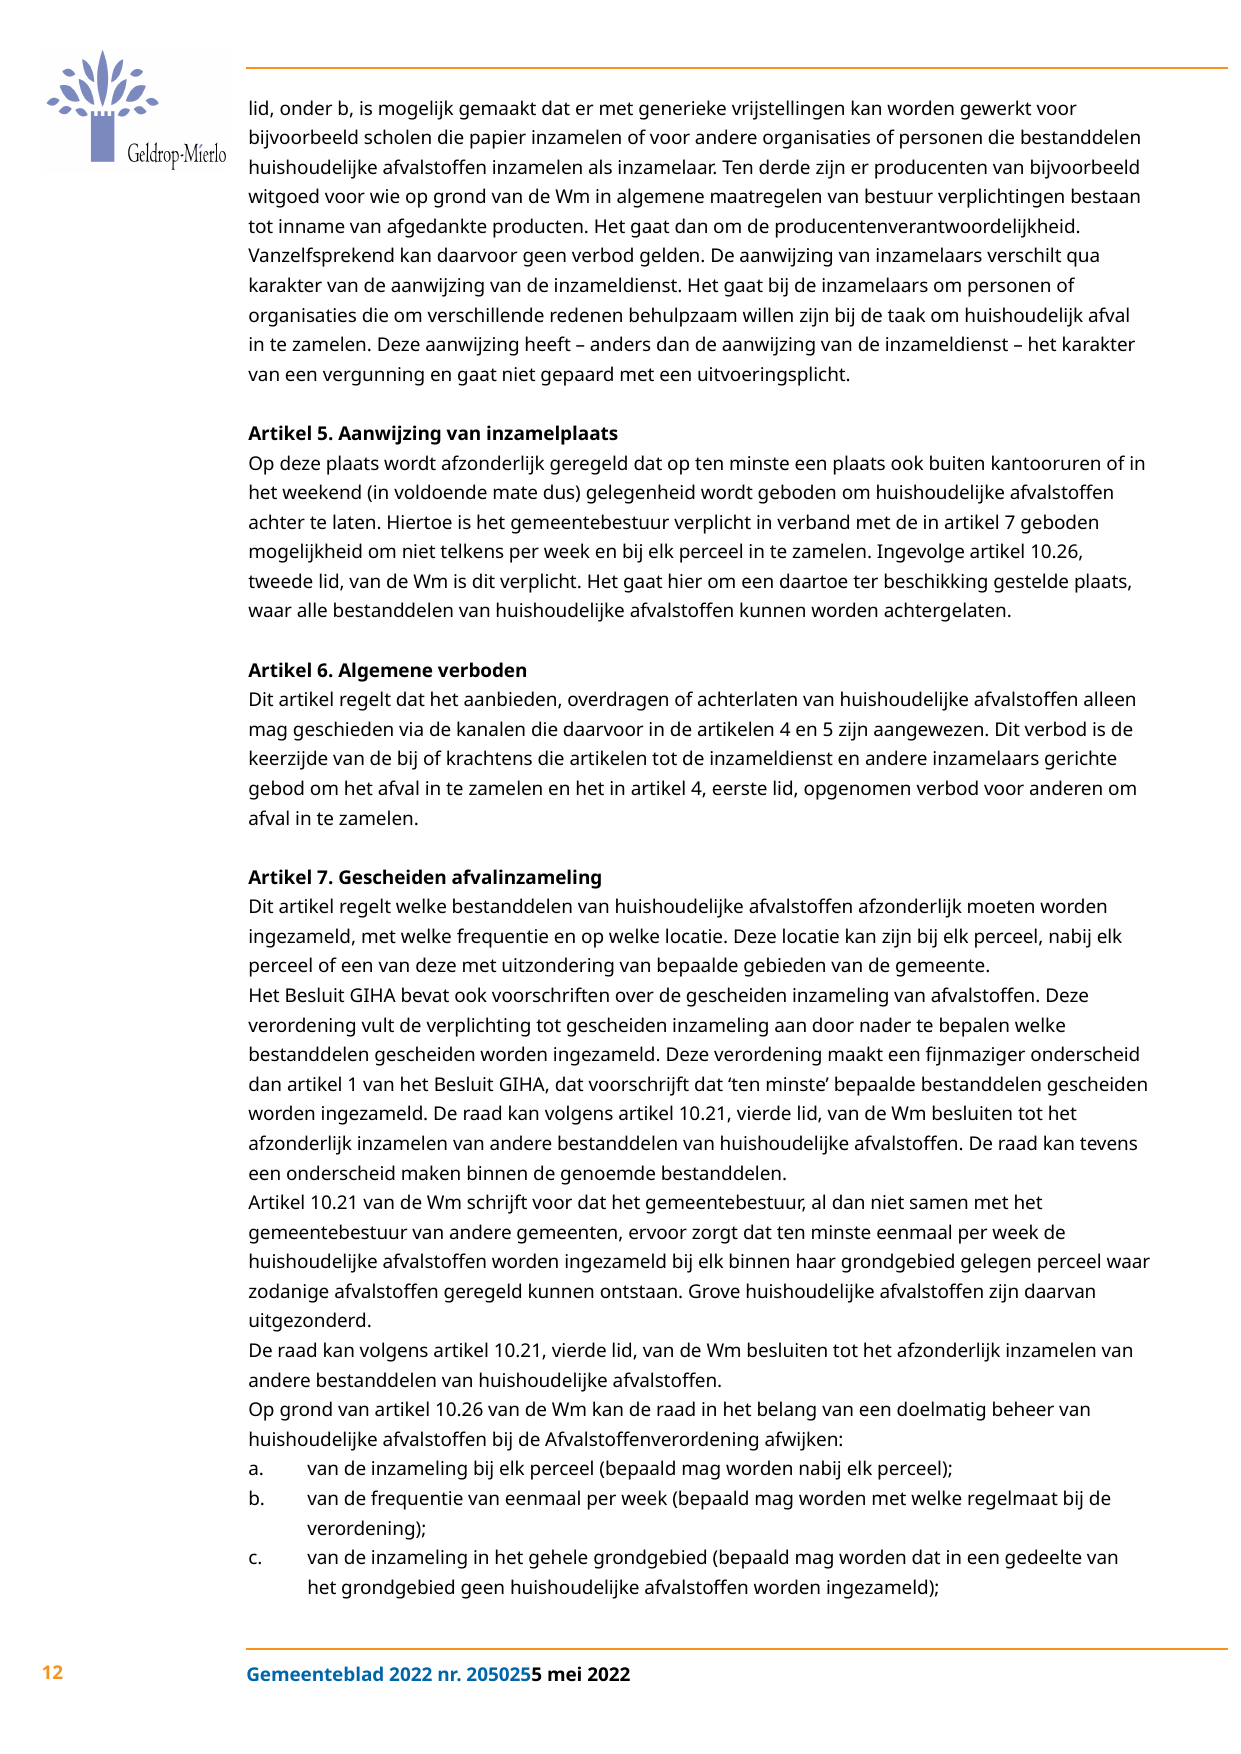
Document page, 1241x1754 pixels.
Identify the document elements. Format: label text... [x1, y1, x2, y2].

text Het Besluit GIHA bevat ook voorschriften over de gescheiden inzameling van afvalstoffen. Deze verordening vult de verplichting tot gescheiden inzameling aan door nader te bepalen welke bestanddelen gescheiden worden ingezameld. Deze verordening maakt een fijnmaziger onderscheid dan artikel 1 van het Besluit GIHA, dat voorschrijft dat ‘ten minste’ bepaalde bestanddelen gescheiden worden ingezameld. De raad kan volgens artikel 10.21, vierde lid, van de Wm besluiten tot het afzonderlijk inzamelen van andere bestanddelen van huishoudelijke afvalstoffen. De raad kan tevens een onderscheid maken binnen de genoemde bestanddelen. [248, 982, 1152, 1186]
list van de inzameling in het gehele grondgebied (bepaald mag worden dat in een gedeelte van het grondgebied geen huishoudelijke afvalstoffen worden ingezameld); [248, 1544, 1152, 1600]
text Dit artikel regelt welke bestanddelen van huishoudelijke afvalstoffen afzonderlijk moeten worden ingezameld, met welke frequentie en op welke locatie. Deze locatie kan zijn bij elk perceel, nabij elk perceel of een van deze met uitzondering van bepaalde gebieden van de gemeente. [248, 893, 1152, 978]
text Artikel 6. Algemene verboden [248, 657, 1152, 683]
text Artikel 10.21 van de Wm schrijft voor dat het gemeentebestuur, al dan niet samen met het gemeentebestuur van andere gemeenten, ervoor zorgt dat ten minste eenmaal per week de huishoudelijke afvalstoffen worden ingezameld bij elk binnen haar grondgebied gelegen perceel waar zodanige afvalstoffen geregeld kunnen ontstaan. Grove huishoudelijke afvalstoffen zijn daarvan uitgezonderd. [248, 1189, 1152, 1333]
list van de frequentie van eenmaal per week (bepaald mag worden met welke regelmaat bij de verordening); [248, 1485, 1152, 1541]
text lid, onder b, is mogelijk gemaakt dat er met generieke vrijstellingen kan worden gewerkt voor bijvoorbeeld scholen die papier inzamelen of voor andere organisaties of personen die bestanddelen huishoudelijke afvalstoffen inzamelen als inzamelaar. Ten derde zijn er producenten van bijvoorbeeld witgoed voor wie op grond van de Wm in algemene maatregelen van bestuur verplichtingen bestaan tot inname van afgedankte producten. Het gaat dan om de producentenverantwoordelijkheid. Vanzelfsprekend kan daarvoor geen verbod gelden. De aanwijzing van inzamelaars verschilt qua karakter van de aanwijzing van de inzameldienst. Het gaat bij de inzamelaars om personen of organisaties die om verschillende redenen behulpzaam willen zijn bij de taak om huishoudelijk afval in te zamelen. Deze aanwijzing heeft – anders dan de aanwijzing van de inzameldienst – het karakter van een vergunning en gaat niet gepaard met een uitvoeringsplicht. [248, 95, 1152, 387]
text Artikel 5. Aanwijzing van inzamelplaats [248, 420, 1152, 446]
picture [41, 47, 231, 172]
text Op grond van artikel 10.26 van de Wm kan de raad in het belang van een doelmatig beheer van huishoudelijke afvalstoffen bij de Afvalstoffenverordening afwijken: [248, 1396, 1152, 1452]
text Artikel 7. Gescheiden afvalinzameling [248, 864, 1152, 890]
text Dit artikel regelt dat het aanbieden, overdragen of achterlaten van huishoudelijke afvalstoffen alleen mag geschieden via de kanalen die daarvoor in de artikelen 4 en 5 zijn aangewezen. Dit verbod is de keerzijde van de bij of krachtens die artikelen tot de inzameldienst en andere inzamelaars gerichte gebod om het afval in te zamelen en het in artikel 4, eerste lid, opgenomen verbod voor anderen om afval in te zamelen. [248, 686, 1152, 831]
text Op deze plaats wordt afzonderlijk geregeld dat op ten minste een plaats ook buiten kantooruren of in het weekend (in voldoende mate dus) gelegenheid wordt geboden om huishoudelijke afvalstoffen achter te laten. Hiertoe is het gemeentebestuur verplicht in verband met de in artikel 7 geboden mogelijkheid om niet telkens per week en bij elk perceel in te zamelen. Ingevolge artikel 10.26, tweede lid, van de Wm is dit verplicht. Het gaat hier om een daartoe ter beschikking gestelde plaats, waar alle bestanddelen van huishoudelijke afvalstoffen kunnen worden achtergelaten. [248, 450, 1152, 623]
text De raad kan volgens artikel 10.21, vierde lid, van de Wm besluiten tot het afzonderlijk inzamelen van andere bestanddelen van huishoudelijke afvalstoffen. [248, 1337, 1152, 1393]
list van de inzameling bij elk perceel (bepaald mag worden nabij elk perceel); [248, 1456, 1152, 1481]
